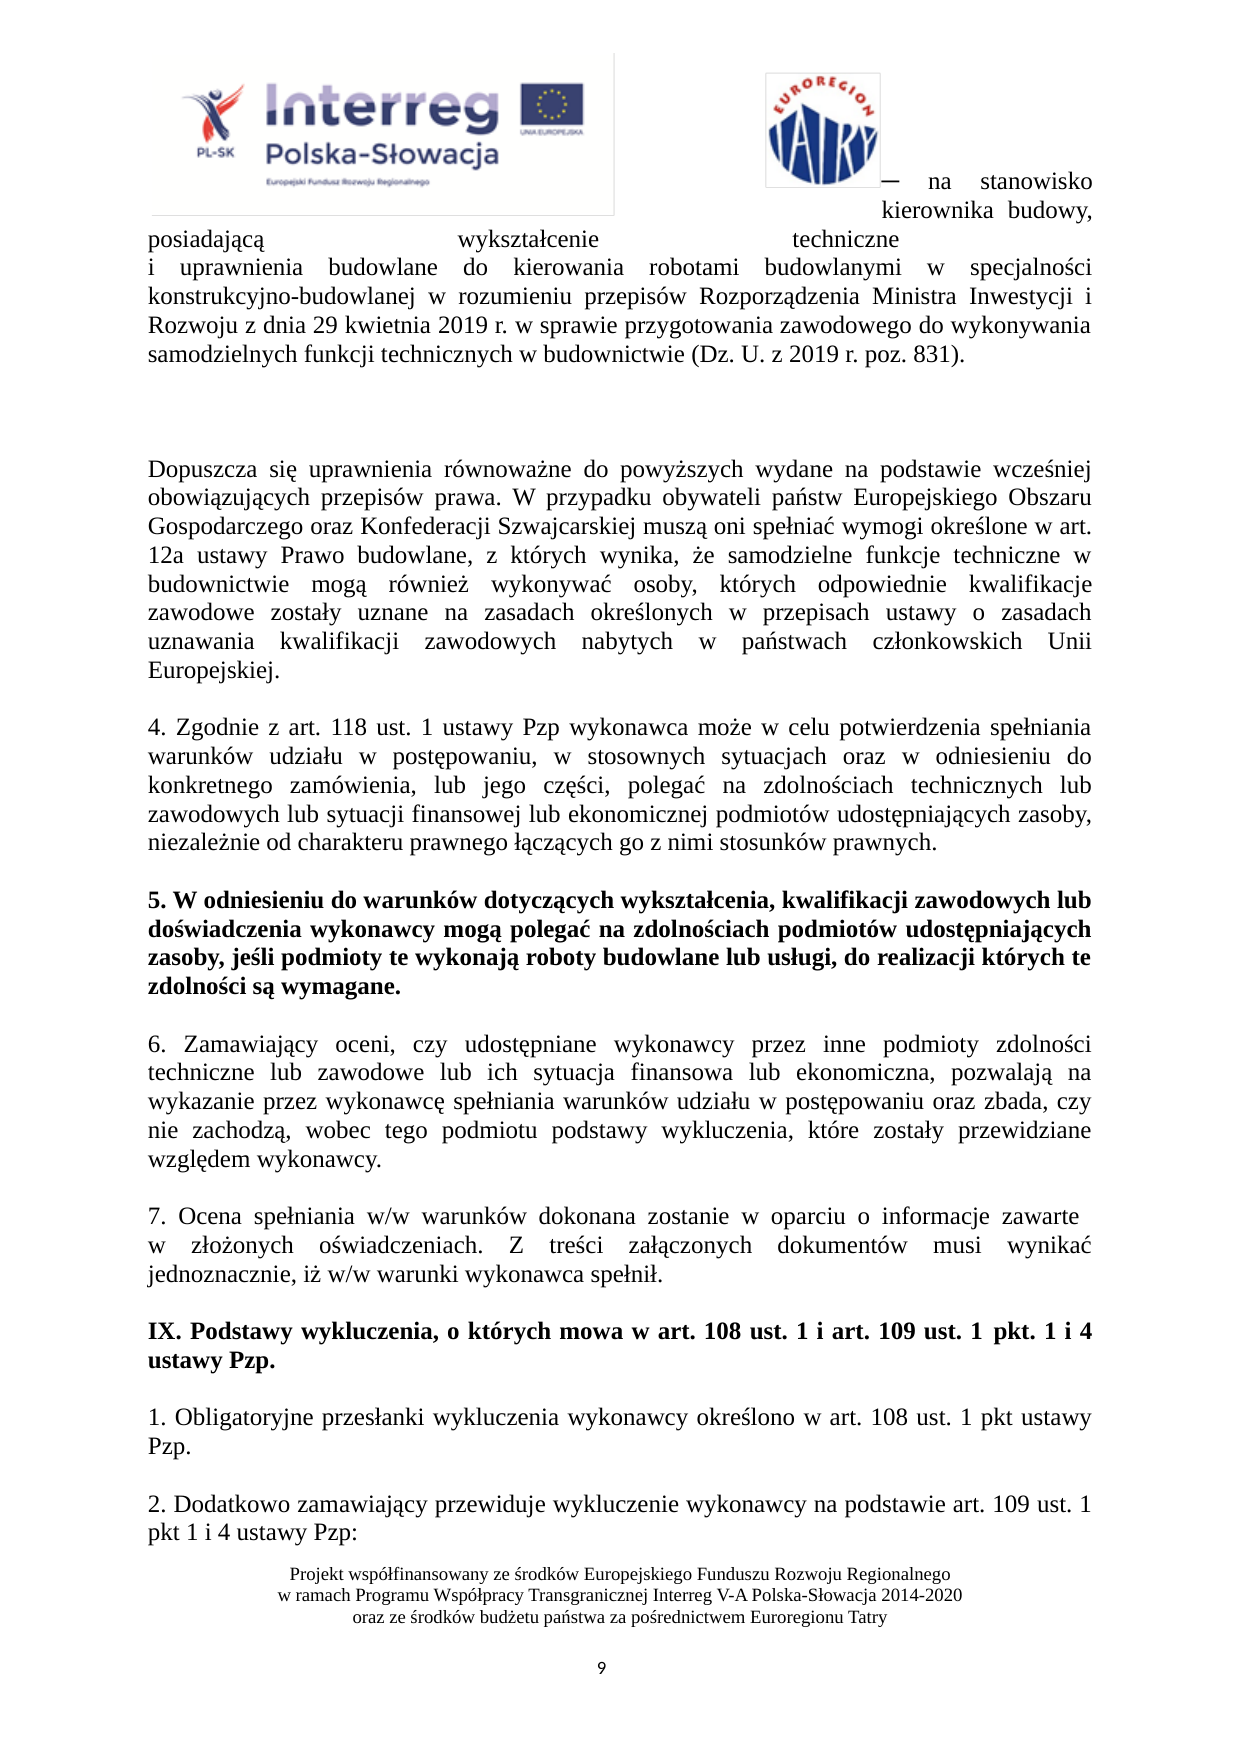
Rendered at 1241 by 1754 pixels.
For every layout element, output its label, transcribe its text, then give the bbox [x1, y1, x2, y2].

text Dopuszcza się uprawnienia równoważne do powyższych wydane na podstawie wcześniej obowiązujących przepisów prawa. W przypadku obywateli państw Europejskiego Obszaru Gospodarczego oraz Konfederacji Szwajcarskiej muszą oni spełniać wymogi określone w art. 12a ustawy Prawo budowlane, z których wynika, że samodzielne funkcje techniczne w budownictwie mogą również wykonywać osoby, których odpowiednie kwalifikacje zawodowe zostały uznane na zasadach określonych w przepisach ustawy o zasadach uznawania kwalifikacji zawodowych nabytych w państwach członkowskich Unii Europejskiej. [148, 454, 1093, 684]
text IX. Podstawy wykluczenia, o których mowa w art. 108 ust. 1 i art. 109 ust. 1 pkt. 1 i 4 ustawy Pzp. [148, 1316, 1093, 1374]
text 4. Zgodnie z art. 118 ust. 1 ustawy Pzp wykonawca może w celu potwierdzenia spełniania warunków udziału w postępowaniu, w stosownych sytuacjach oraz w odniesieniu do konkretnego zamówienia, lub jego części, polegać na zdolnościach technicznych lub zawodowych lub sytuacji finansowej lub ekonomicznej podmiotów udostępniających zasoby, niezależnie od charakteru prawnego łączących go z nimi stosunków prawnych. [148, 712, 1093, 856]
text 5. W odniesieniu do warunków dotyczących wykształcenia, kwalifikacji zawodowych lub doświadczenia wykonawcy mogą polegać na zdolnościach podmiotów udostępniających zasoby, jeśli podmioty te wykonają roboty budowlane lub usługi, do realizacji których te zdolności są wymagane. [148, 885, 1093, 1000]
text 2. Dodatkowo zamawiający przewiduje wykluczenie wykonawcy na podstawie art. 109 ust. 1 pkt 1 i 4 ustawy Pzp: [148, 1489, 1093, 1546]
text 7. Ocena spełniania w/w warunków dokonana zostanie w oparciu o informacje zawarte w złożonych oświadczeniach. Z treści załączonych dokumentów musi wynikać jednoznacznie, iż w/w warunki wykonawca spełnił. [148, 1201, 1093, 1287]
text ─ na stanowisko kierownika budowy, posiadającą wykształcenie techniczne i uprawnienia budowlane do kierowania robotami budowlanymi w specjalności konstrukcyjno-budowlanej w rozumieniu przepisów Rozporządzenia Ministra Inwestycji i Rozwoju z dnia 29 kwietnia 2019 r. w sprawie przygotowania zawodowego do wykonywania samodzielnych funkcji technicznych w budownictwie (Dz. U. z 2019 r. poz. 831). [148, 166, 1093, 367]
picture [151, 53, 882, 219]
text 6. Zamawiający oceni, czy udostępniane wykonawcy przez inne podmioty zdolności techniczne lub zawodowe lub ich sytuacja finansowa lub ekonomiczna, pozwalają na wykazanie przez wykonawcę spełniania warunków udziału w postępowaniu oraz zbada, czy nie zachodzą, wobec tego podmiotu podstawy wykluczenia, które zostały przewidziane względem wykonawcy. [148, 1029, 1093, 1172]
text 1. Obligatoryjne przesłanki wykluczenia wykonawcy określono w art. 108 ust. 1 pkt ustawy Pzp. [148, 1402, 1093, 1460]
